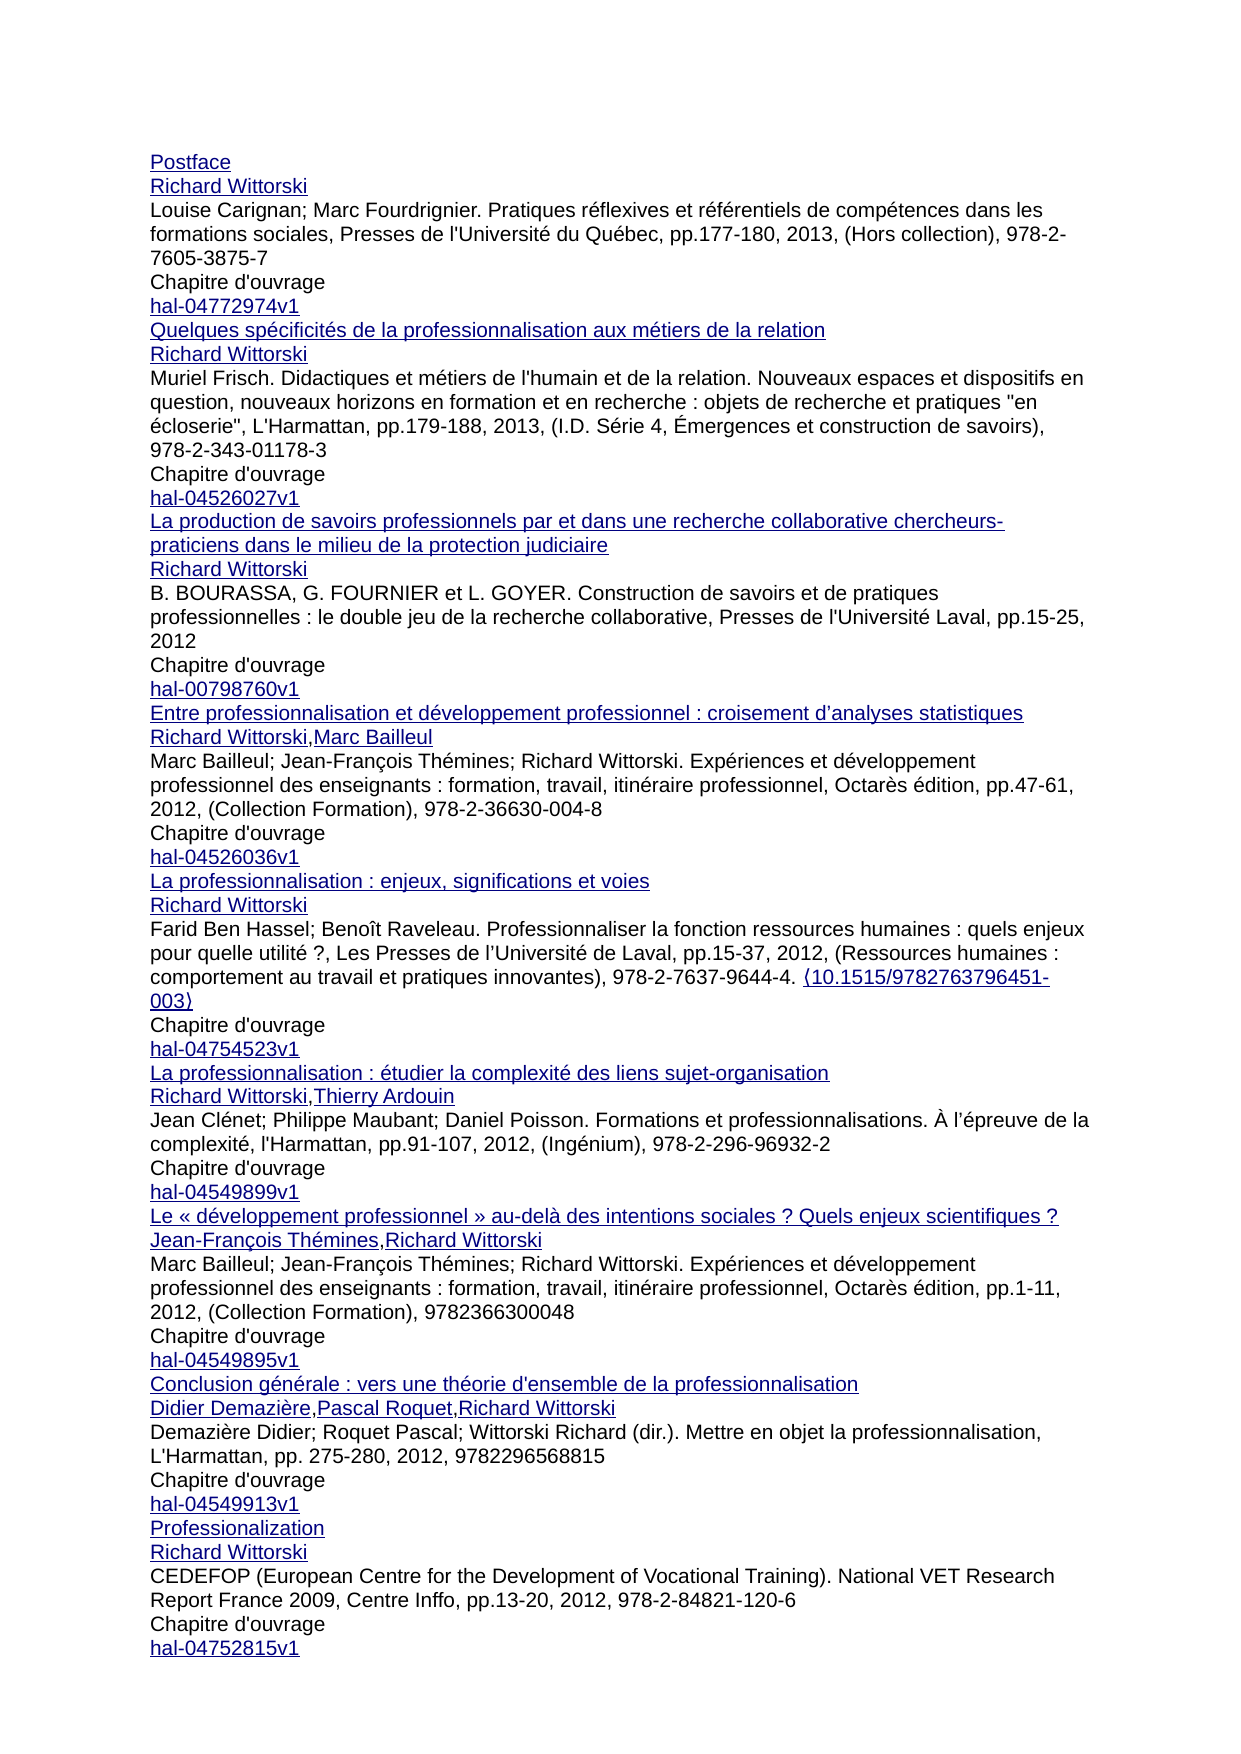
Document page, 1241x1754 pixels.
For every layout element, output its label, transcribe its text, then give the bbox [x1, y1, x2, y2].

table_cell Le « développement professionnel » au-delà des intentions sociales ? Quels enjeux scientifiques ? Jean-François Thémines,Richard Wittorski Marc Bailleul; Jean-François Thémines; Richard Wittorski. Expériences et développement professionnel des enseignants : formation, travail, itinéraire professionnel, Octarès édition, pp.1-11, 2012, (Collection Formation), 9782366300048 Chapitre d'ouvrage hal-04549895v1 [150, 1204, 1090, 1372]
table_cell Quelques spécificités de la professionnalisation aux métiers de la relation Richard Wittorski Muriel Frisch. Didactiques et métiers de l'humain et de la relation. Nouveaux espaces et dispositifs en question, nouveaux horizons en formation et en recherche : objets de recherche et pratiques "en écloserie", L'Harmattan, pp.179-188, 2013, (I.D. Série 4, Émergences et construction de savoirs), 978-2-343-01178-3 Chapitre d'ouvrage hal-04526027v1 [150, 318, 1090, 509]
table_cell La production de savoirs professionnels par et dans une recherche collaborative chercheurs-praticiens dans le milieu de la protection judiciaire Richard Wittorski B. BOURASSA, G. FOURNIER et L. GOYER. Construction de savoirs et de pratiques professionnelles : le double jeu de la recherche collaborative, Presses de l'Université Laval, pp.15-25, 2012 Chapitre d'ouvrage hal-00798760v1 [150, 509, 1090, 701]
table_cell La professionnalisation : étudier la complexité des liens sujet-organisation Richard Wittorski,Thierry Ardouin Jean Clénet; Philippe Maubant; Daniel Poisson. Formations et professionnalisations. À l’épreuve de la complexité, l'Harmattan, pp.91-107, 2012, (Ingénium), 978-2-296-96932-2 Chapitre d'ouvrage hal-04549899v1 [150, 1060, 1090, 1204]
table_cell La professionnalisation : enjeux, significations et voies Richard Wittorski Farid Ben Hassel; Benoît Raveleau. Professionnaliser la fonction ressources humaines : quels enjeux pour quelle utilité ?, Les Presses de l’Université de Laval, pp.15-37, 2012, (Ressources humaines : comportement au travail et pratiques innovantes), 978-2-7637-9644-4. ⟨10.1515/9782763796451-003⟩ Chapitre d'ouvrage hal-04754523v1 [150, 869, 1090, 1060]
table_cell Conclusion générale : vers une théorie d'ensemble de la professionnalisation Didier Demazière,Pascal Roquet,Richard Wittorski Demazière Didier; Roquet Pascal; Wittorski Richard (dir.). Mettre en objet la professionnalisation, L'Harmattan, pp. 275-280, 2012, 9782296568815 Chapitre d'ouvrage hal-04549913v1 [150, 1372, 1090, 1516]
table_cell Postface Richard Wittorski Louise Carignan; Marc Fourdrignier. Pratiques réflexives et référentiels de compétences dans les formations sociales, Presses de l'Université du Québec, pp.177-180, 2013, (Hors collection), 978-2-7605-3875-7 Chapitre d'ouvrage hal-04772974v1 [150, 150, 1090, 318]
table_cell Professionalization Richard Wittorski CEDEFOP (European Centre for the Development of Vocational Training). National VET Research Report France 2009, Centre Inffo, pp.13-20, 2012, 978-2-84821-120-6 Chapitre d'ouvrage hal-04752815v1 [150, 1516, 1090, 1659]
table_cell Entre professionnalisation et développement professionnel : croisement d’analyses statistiques Richard Wittorski,Marc Bailleul Marc Bailleul; Jean-François Thémines; Richard Wittorski. Expériences et développement professionnel des enseignants : formation, travail, itinéraire professionnel, Octarès édition, pp.47-61, 2012, (Collection Formation), 978-2-36630-004-8 Chapitre d'ouvrage hal-04526036v1 [150, 701, 1090, 869]
